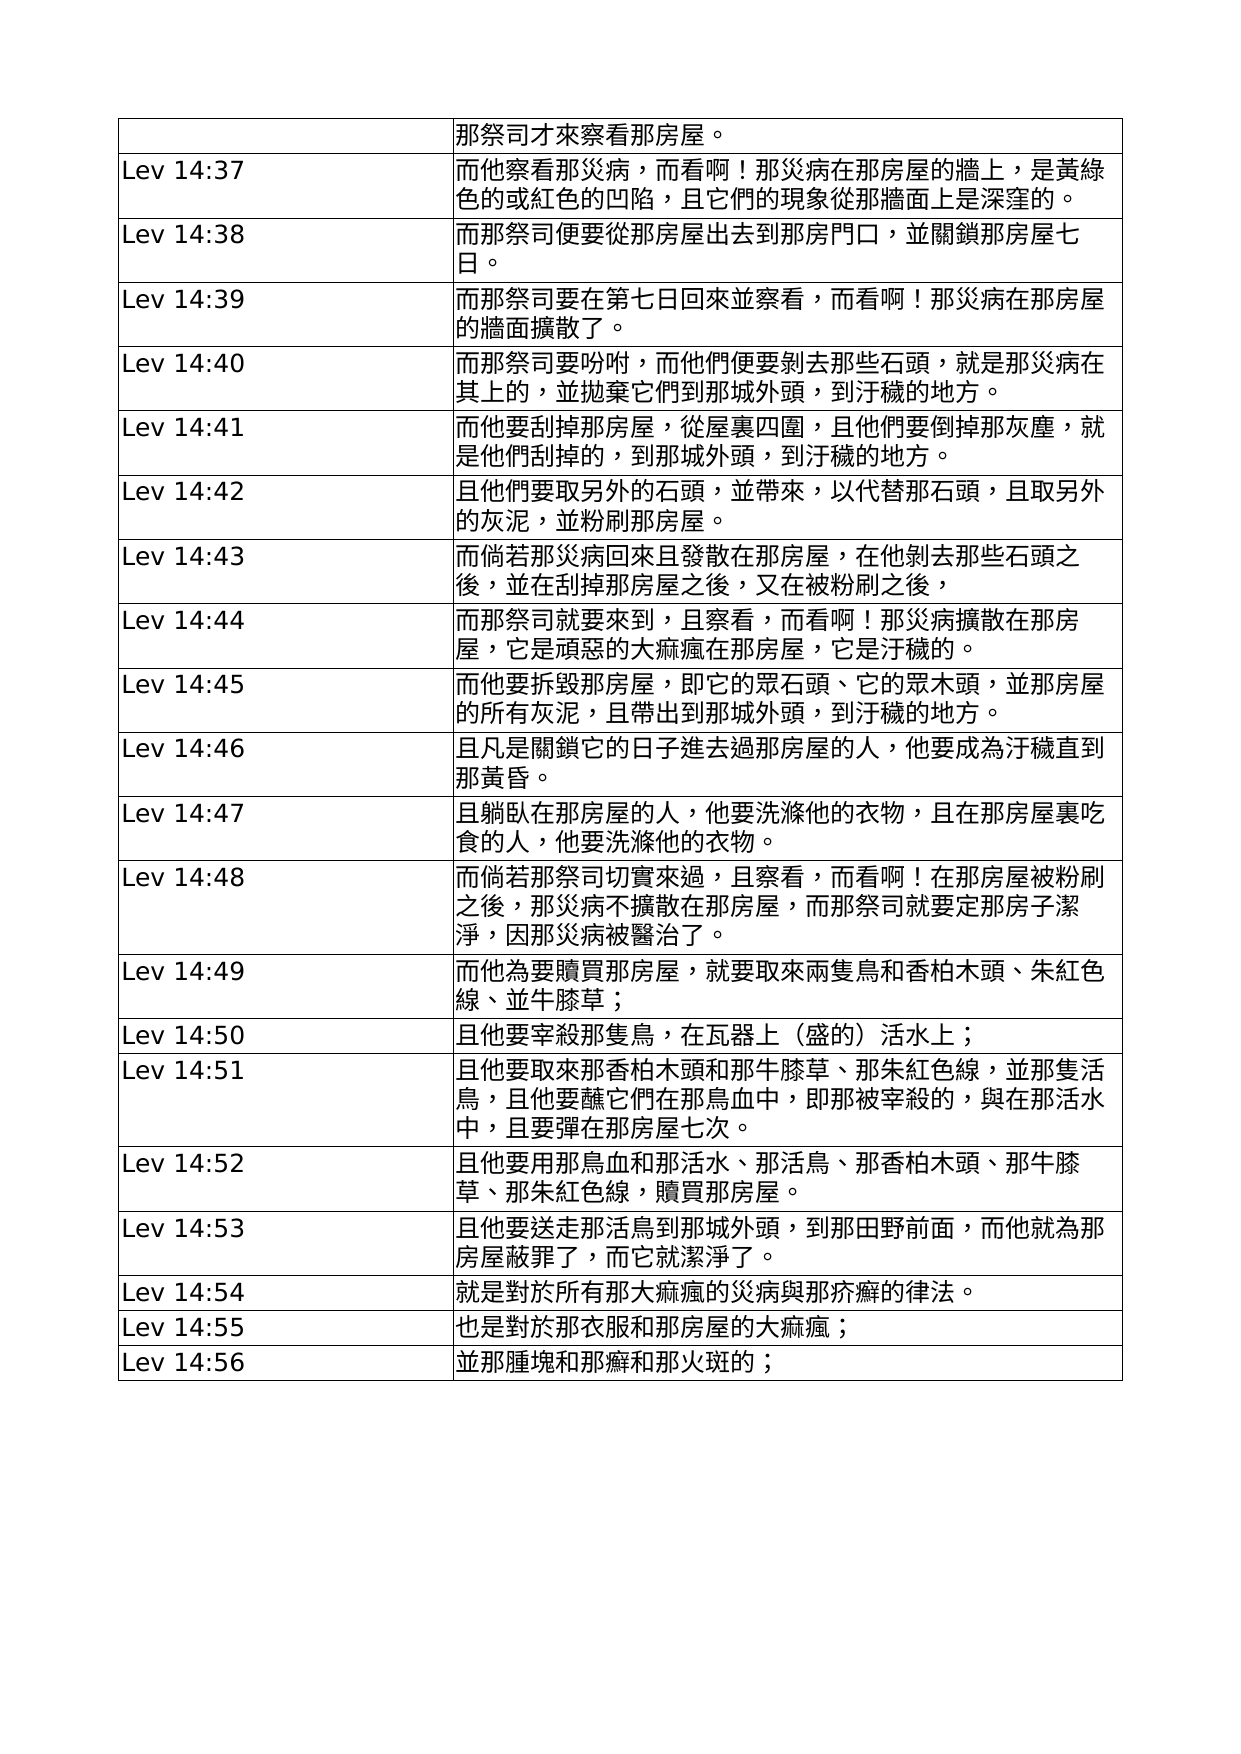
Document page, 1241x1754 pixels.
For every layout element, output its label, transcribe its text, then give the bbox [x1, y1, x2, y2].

table_cell 而那祭司便要從那房屋出去到那房門口，並關鎖那房屋七日。 [454, 219, 1122, 282]
table_cell 而那祭司要吩咐，而他們便要剝去那些石頭，就是那災病在其上的，並拋棄它們到那城外頭，到汙穢的地方。 [454, 347, 1122, 410]
table_cell Lev 14:47 [119, 797, 453, 860]
table_cell 而他為要贖買那房屋，就要取來兩隻鳥和香柏木頭、朱紅色線、並牛膝草； [454, 955, 1122, 1018]
table_cell Lev 14:51 [119, 1054, 453, 1146]
table_cell Lev 14:42 [119, 476, 453, 539]
table_cell 且他要宰殺那隻鳥，在瓦器上（盛的）活水上； [454, 1019, 1122, 1053]
table_cell 而他察看那災病，而看啊！那災病在那房屋的牆上，是黃綠色的或紅色的凹陷，且它們的現象從那牆面上是深窪的。 [454, 154, 1122, 217]
table_cell 而那祭司就要來到，且察看，而看啊！那災病擴散在那房屋，它是頑惡的大痲瘋在那房屋，它是汙穢的。 [454, 604, 1122, 667]
table_cell Lev 14:37 [119, 154, 453, 217]
table_cell Lev 14:41 [119, 411, 453, 474]
table_cell Lev 14:49 [119, 955, 453, 1018]
table_cell 那祭司才來察看那房屋。 [454, 119, 1122, 153]
table_cell Lev 14:44 [119, 604, 453, 667]
table_cell [119, 119, 453, 153]
table_cell Lev 14:40 [119, 347, 453, 410]
table_cell Lev 14:53 [119, 1212, 453, 1275]
table_cell Lev 14:45 [119, 669, 453, 732]
table_cell 而倘若那災病回來且發散在那房屋，在他剝去那些石頭之後，並在刮掉那房屋之後，又在被粉刷之後， [454, 540, 1122, 603]
table_cell Lev 14:39 [119, 283, 453, 346]
table_cell Lev 14:48 [119, 861, 453, 954]
table_cell Lev 14:52 [119, 1147, 453, 1211]
table_cell 且他們要取另外的石頭，並帶來，以代替那石頭，且取另外的灰泥，並粉刷那房屋。 [454, 476, 1122, 539]
table_cell 且他要取來那香柏木頭和那牛膝草、那朱紅色線，並那隻活鳥，且他要蘸它們在那鳥血中，即那被宰殺的，與在那活水中，且要彈在那房屋七次。 [454, 1054, 1122, 1146]
table_cell Lev 14:50 [119, 1019, 453, 1053]
table_cell 就是對於所有那大痲瘋的災病與那疥癬的律法。 [454, 1276, 1122, 1310]
table_cell 而他要刮掉那房屋，從屋裏四圍，且他們要倒掉那灰塵，就是他們刮掉的，到那城外頭，到汙穢的地方。 [454, 411, 1122, 474]
table_cell 且躺臥在那房屋的人，他要洗滌他的衣物，且在那房屋裏吃食的人，他要洗滌他的衣物。 [454, 797, 1122, 860]
table_cell Lev 14:43 [119, 540, 453, 603]
table_cell 而他要拆毀那房屋，即它的眾石頭、它的眾木頭，並那房屋的所有灰泥，且帶出到那城外頭，到汙穢的地方。 [454, 669, 1122, 732]
table_cell 而倘若那祭司切實來過，且察看，而看啊！在那房屋被粉刷之後，那災病不擴散在那房屋，而那祭司就要定那房子潔淨，因那災病被醫治了。 [454, 861, 1122, 954]
table_cell 也是對於那衣服和那房屋的大痲瘋； [454, 1311, 1122, 1345]
table_cell Lev 14:46 [119, 733, 453, 796]
table_cell Lev 14:56 [119, 1346, 453, 1380]
table_cell Lev 14:55 [119, 1311, 453, 1345]
table_cell 並那腫塊和那癬和那火斑的； [454, 1346, 1122, 1380]
table_cell Lev 14:38 [119, 219, 453, 282]
table_cell Lev 14:54 [119, 1276, 453, 1310]
table_cell 且他要送走那活鳥到那城外頭，到那田野前面，而他就為那房屋蔽罪了，而它就潔淨了。 [454, 1212, 1122, 1275]
table_cell 且他要用那鳥血和那活水、那活鳥、那香柏木頭、那牛膝草、那朱紅色線，贖買那房屋。 [454, 1147, 1122, 1211]
table_cell 且凡是關鎖它的日子進去過那房屋的人，他要成為汙穢直到那黃昏。 [454, 733, 1122, 796]
table_cell 而那祭司要在第七日回來並察看，而看啊！那災病在那房屋的牆面擴散了。 [454, 283, 1122, 346]
